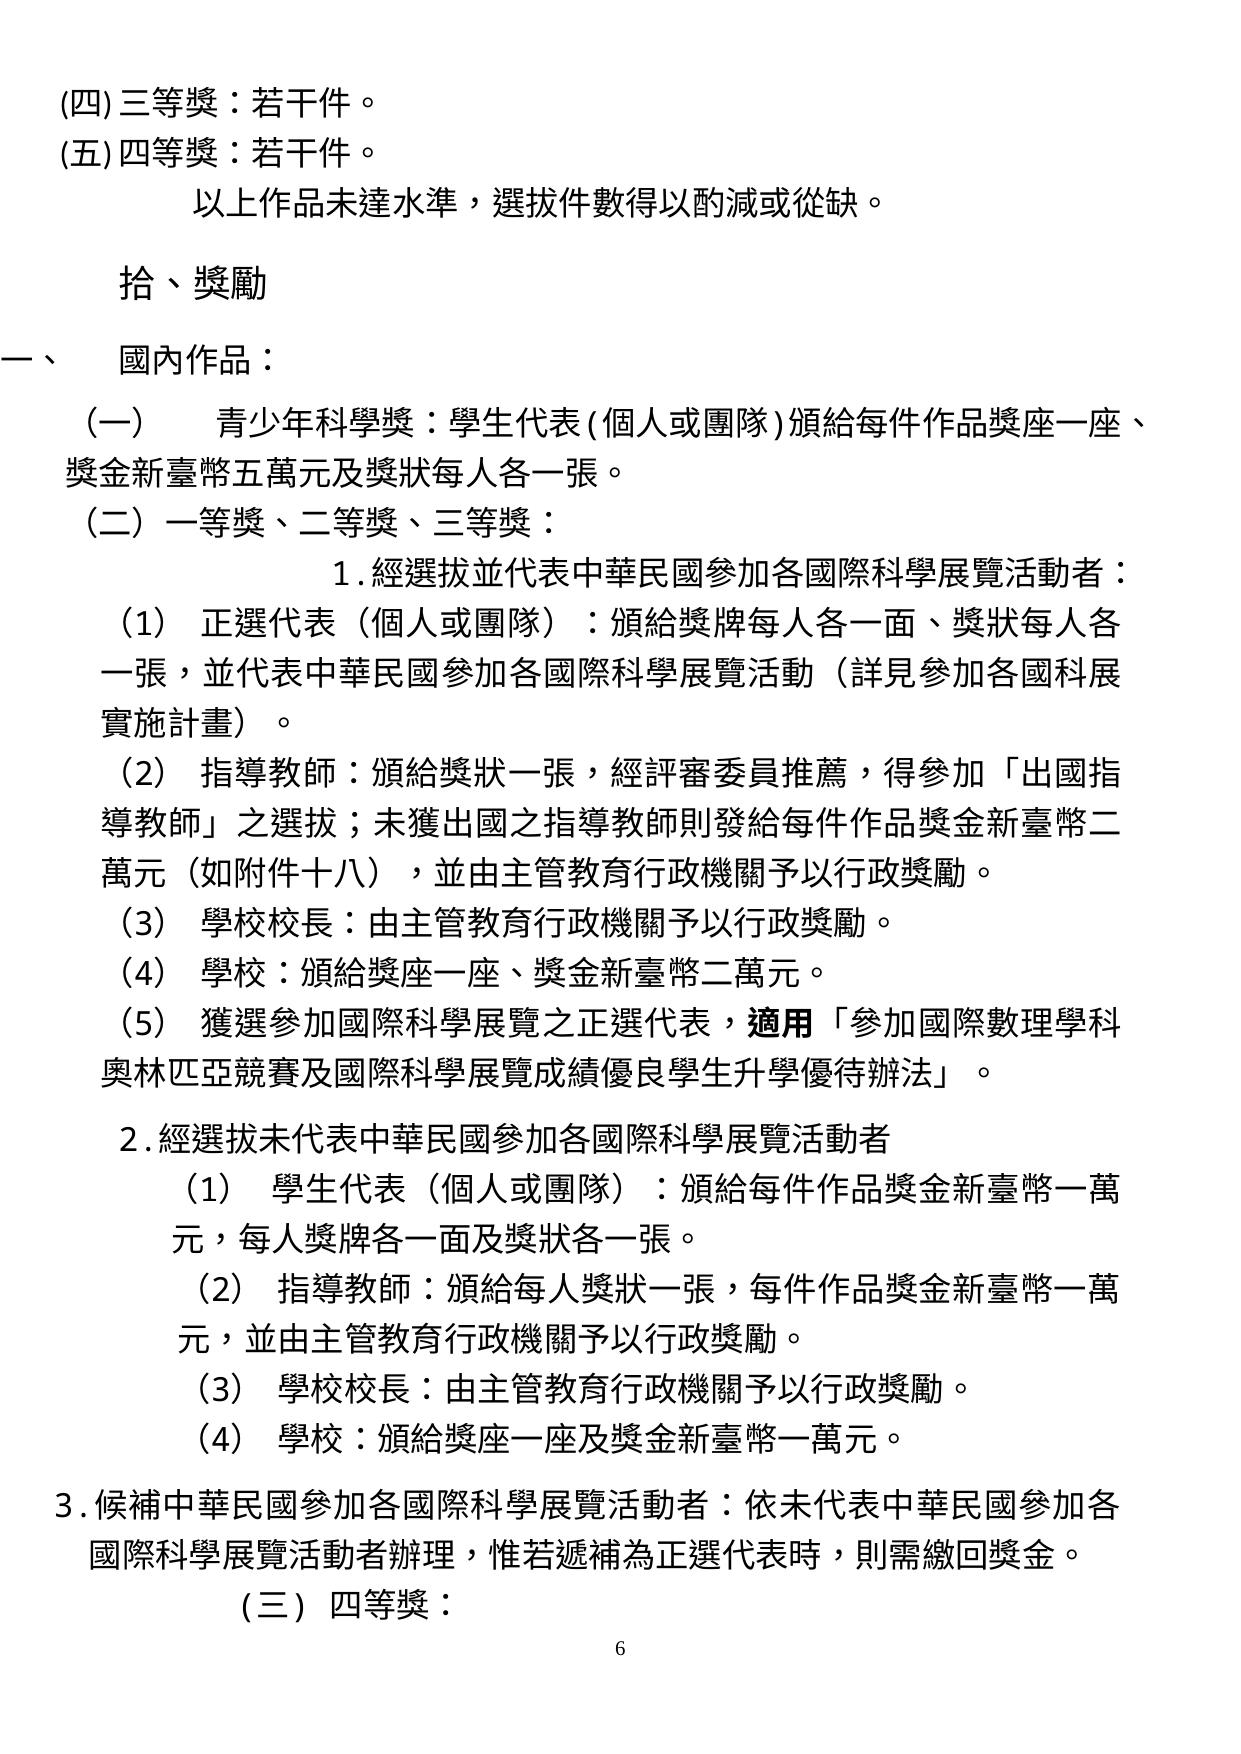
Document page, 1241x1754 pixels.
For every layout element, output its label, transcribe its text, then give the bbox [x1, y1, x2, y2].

text 以上作品未達水準，選拔件數得以酌減或從缺。 [192, 175, 1122, 225]
list 獲選參加國際科學展覽之正選代表，適用「參加國際數理學科奧林匹亞競賽及國際科學展覽成績優良學生升學優待辦法」。 [100, 995, 1122, 1095]
text (三) 四等獎： [236, 1578, 1122, 1628]
list 青少年科學獎：學生代表(個人或團隊)頒給每件作品獎座一座、獎金新臺幣五萬元及獎狀每人各一張。 [65, 395, 1122, 495]
text 1.經選拔並代表中華民國參加各國際科學展覽活動者： [313, 545, 1122, 595]
list 一等獎、二等獎、三等獎： [65, 495, 1122, 545]
list 正選代表（個人或團隊）：頒給獎牌每人各一面、獎狀每人各一張，並代表中華民國參加各國際科學展覽活動（詳見參加各國科展實施計畫）。 [100, 595, 1122, 745]
list 學校：頒給獎座一座及獎金新臺幣一萬元。 [177, 1411, 1122, 1461]
text 3.候補中華民國參加各國際科學展覽活動者：依未代表中華民國參加各國際科學展覽活動者辦理，惟若遞補為正選代表時，則需繳回獎金。 [53, 1478, 1122, 1578]
list 四等獎：若干件。 [59, 125, 1122, 175]
list 指導教師：頒給獎狀一張，經評審委員推薦，得參加「出國指導教師」之選拔；未獲出國之指導教師則發給每件作品獎金新臺幣二萬元（如附件十八），並由主管教育行政機關予以行政獎勵。 [100, 745, 1122, 895]
list 學生代表（個人或團隊）：頒給每件作品獎金新臺幣一萬元，每人獎牌各一面及獎狀各一張。 [165, 1161, 1122, 1261]
list 國內作品： [0, 333, 1122, 383]
list 學校：頒給獎座一座、獎金新臺幣二萬元。 [100, 945, 1122, 995]
list 學校校長：由主管教育行政機關予以行政獎勵。 [177, 1361, 1122, 1411]
text 拾、獎勵 [118, 257, 1122, 307]
list 學校校長：由主管教育行政機關予以行政獎勵。 [100, 895, 1122, 945]
list 三等獎：若干件。 [59, 75, 1122, 125]
list 指導教師：頒給每人獎狀一張，每件作品獎金新臺幣一萬元，並由主管教育行政機關予以行政獎勵。 [177, 1261, 1122, 1361]
text 2.經選拔未代表中華民國參加各國際科學展覽活動者 [118, 1111, 1122, 1161]
